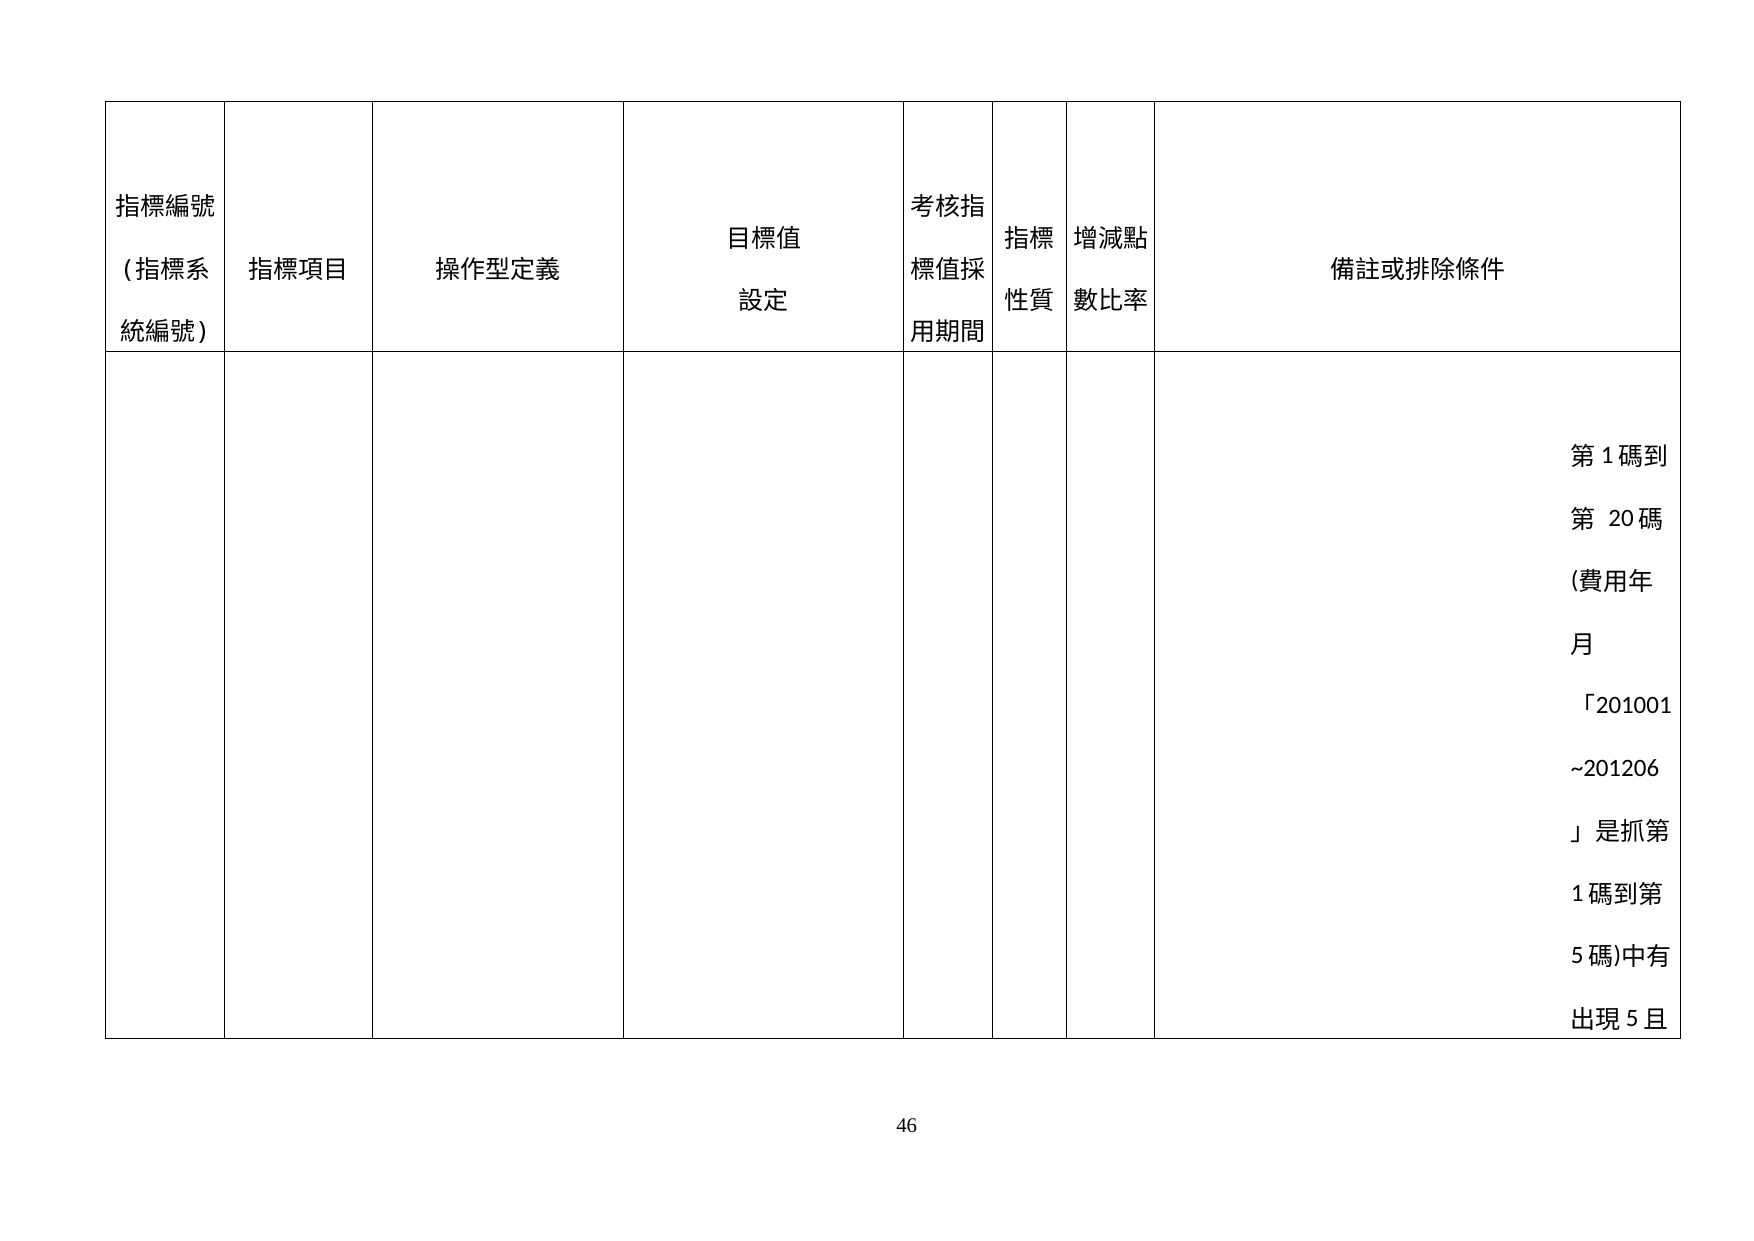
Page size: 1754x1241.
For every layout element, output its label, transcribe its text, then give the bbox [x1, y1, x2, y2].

table_header 考核指標值採用期間 [904, 102, 992, 351]
table_cell [624, 352, 903, 1038]
table_header 指標 性質 [993, 102, 1066, 351]
table_cell [106, 352, 224, 1038]
table_header 增減點數比率 [1067, 102, 1154, 351]
table_header 指標編號 (指標系統編號) [106, 102, 224, 351]
table_cell [993, 352, 1066, 1038]
table_cell [904, 352, 992, 1038]
table_header 備註或排除條件 [1155, 102, 1680, 351]
table_header 操作型定義 [373, 102, 623, 351]
table_cell [1067, 352, 1154, 1038]
table_header 目標值 設定 [624, 102, 903, 351]
table_cell [373, 352, 623, 1038]
table_cell 分子分母之母體資料範圍皆需限定為DRGs案件。 分母定義： CMI_14日內跨院再住院率= Σ (各DRG案件數＊各DRG相對權重14日)/DRGs總案件數 分子定義： 住院DRGs案件之出院後14日內跨院再住院率=住院DRGs案件出院後14日內跨院再住院案件數/DRGs出院案件數 ※DRGs案件：需為本署醫管組公告的DRG碼範圍內，相對權重>0的DRG碼，且排除下列住院案件：(說明：在排除下列住院案件時，除DZ案件直接排除該筆清單外，該住院歸戶案件下任一筆清單符合排除條件時，則該住院歸戶案件排除) 主診斷為癌症（前3碼為C00-C96、全碼為Z510、Z511、Z5111、Z5112、Z08）、主診斷為性態未明腫瘤(前3碼為D37-D48、全碼為J8481、C944、C946)案件 主或次診斷為臟器移植併發症及後續住院(前4碼為Z940-Z944、前5碼為T8600-T8649、T8690-T8699、Z9481-Z9484、前6碼為D89810-D89813、T86810-T86819、T86850-T86859、全碼為T865、Z946、Z9489、Z949)案件 MDC19、MDC20之精神科案件。 主或次診斷為愛滋病(B20)、先天性凝血因子異常(D66、D67、D681、D682、D684)及衛生福利部公告之罕見疾病案件。 判斷罕見疾病案件的方式：住院清單檔中，案件分類非5且符合下列任一條件者即為衛生褔利部公告之罕見疾病案件 不適Tw-DRGs案件特殊註記(TW_DRGS_SUIT_MARK)為5。 ICD錯誤碼(ICD9CM_ERR_CODE_1)欄位第1碼到第 20碼(費用年月「201001~201206」是抓第1碼到第5碼)中有出現5且TW-DRGS碼(TW-DRGS)為空白。 試辦計畫案件。 乳癌醫療給付改善方案試辦計畫：病患來源代碼=N、C、R 慢性肝炎醫療給付改善方案試辦計畫：給付類別=M 安寧試辦計畫：(案件分類=4且給付類別=A)或醫令代碼前三碼為P44 呼吸器試辦計畫：案件分類=4且給付類別=9 週產期試辦計畫：給付類別=D 急性後期照護試辦計畫（PAC）的上游醫院：申報任一醫令代碼為P5113B（下轉評估費）、P5118B(不同團隊下轉醫院評估費)、P5123B(急性醫療醫院轉銜作業獎勵費)； 承作醫院：案件分類為4且試辦計畫為1，依歸戶排除。(費用年月「201401起」才加此條件) 住院日超過30日之個案。 急性病床天數+慢性病床天數>30天 (歸戶後，若該歸戶未申報醫令類別Z，則以累積切帳的【急床+慢床】加總為住院天數；若有申報醫令類別Z，則以切帳最後一筆(即代表案件)的【急床+慢床】為住院天數，住院天數>30天則該歸戶下所有案件皆排除) 使用Extracorporeal Membrane Oxygenation(ECMO)(任一主次處置碼5A15223)之案件。 住院安寧照護案件(案件分類=6)。 其他非屬「醫院醫療給付費用總額」範圍之案件。 醫事機構代碼前二碼為21-27及31-35者。 特約類別非1-4者。 職業傷病案件：部分負擔代碼(PART_CODE)為006或案件分類=A1、A2、A3、A4 代辦膳食費： 職業傷病住院膳食費：案件分類=AZ，歸戶後，AZ個案的醫療費用應為職業傷病案件，多筆住院案件均刪除。(即歸戶後，若該歸戶下有任一案件為AZ案件，則該歸戶的所有案件都排除) 低收入戶住院膳食費：案件分類=DZ，歸戶後，DZ個案的醫療費用仍屬DRG範圍需保留。(即DZ案件直接排除) 精神科強制住院：病患來源=S(代辦精神病嚴重病人送醫及強制住院)或案件分類=B1 結核病代辦案件：部分負擔代碼(PART_CODE)為005或案件分類=C4。 後天免疫缺乏症候群：案件分類為=C1 資訊不完整或錯誤之資料排除(歸戶後處理)： 編碼錯誤：審核結果DRG(EXM_RESULT_DRG_1)及審核結果MDC(EXM_RESULT_MDC_1)均為空白。 尚未出院案件：出院日期(OUT_DATE) 為空白。 申報起迄不連續：申報起日(APPL_S_DATE)與申報迄日(APPL_E_DATE)不連續。同歸戶下的案件依申報起日、申報迄日排序後，若每筆案件都符合「後一筆的申報起日-該筆申報迄日<=1」，就算有連續。 第一筆資料申報起日(APPL_S_DATE)與入院日期(IN_DATE)不相等。 費用為0：申請費用點數(APPL_DOT)+部分負擔金額(PART_AMT)=0。 住院日數為0：急性病床天數(ACU_BED_DAYS)+慢性病床天數(CHR_BED_DAYS)=0 健康新生兒被視為病童：部分負擔代碼(PART_CODE)為903且僅申報57114C、57115C、57116C等3項醫令代碼(ORDER_CODE)之案件。 暫以論量計酬申報之案件：不適Tw-DRGs案件特殊註記(TW_DRGS_SUIT_MARK)為G。 急慢性病床天數不符： 出院日期(OUT_DATE)=入院日期(IN_DATE)，且出院日期(OUT_DATE)- 入院日期(IN_DATE)+1≠急性病床天數(ACU_BED_DAYS)+慢性病床天數(CHR_BED_DAYS)。 出院日期(OUT_DATE)-入院日期(IN_DATE)>急性病床天數(ACU_BED_DAYS)+慢性病床天數(CHR_BED_DAYS)且無任何一筆病患來源(PAT_SOURCE)為4者。 出院日期(OUT_DATE)-入院日期(IN_DATE)<急性病床天數(ACU_BED_DAYS)+慢性病床天數(CHR_BED_DAYS) 使用主動脈內氣球幫浦(IABP)個案：任一處置碼為5A02110、5A02210且特材醫令前五碼為CBA01。(費用年月「201407起」才加此條件)。 任一診斷為生產有合併植入性胎盤(前4碼為O720-O723、O730-O731、前5碼為O4381-O4393、前6碼為O43011-O43199、O43211-O43239)、產後大出血(O721)或產後血液凝固缺損(O723)之案件。 複雜性多重骨盆腔器官脫垂，須同時施行骨盆腔多器官重建手術之個案。 【不適用Tw-DRGs案件特殊註記】為D的案件(依清單排除)。 ※案件數：相同【院所、住院日、ID、生日】下，取出院日最晚的那一筆為代表歸戶，若相同【院所、住院日、ID、生日、出院日】仍有多筆, 則取申報期間(起)最晚那一筆為代表作為一個案件，並以該代表案件之DRG為該歸戶之代表DRG。 ※跨院再住院案件數：以出院案件為母體, 按【ID、生日】跨院勾稽距離出院日至14日內的住院案件。 說明：在勾稽出院案件是否發生再住院的情形時, 其勾稽檔的資料範圍不需限定為DRGs案件，即勾稽檔為全部住院資料。排除下列二種案件： 【不適用Tw-DRGs案件特殊註記】為E的案件，依清單排除。 安胎後轉生產案件：安胎(DRG代碼為37901、37902、37903、38301、38302、384)後轉生產(DRG代碼為370、371、37401、37402、372、37301、37302、37501、37502)且第一筆的出院日與第二筆入院日相同時，依歸戶排除。 ※各DRG相對權重_14日內跨院再住院率：全國各DRG 之14日日內跨院再住院率/全國所有DRGs案件之14日內跨院再住院率。 說明：此權重由本系統運算，99年的權重以97年為基期計算；100年起的權重以98年為基期計算；10307~10312的權重以101年為基期計算。104年起的權重以102年為基期計算。105年起的權重以103年為基期計算。 [1155, 352, 1680, 1038]
table_cell [225, 352, 372, 1038]
table_header 指標項目 [225, 102, 372, 351]
